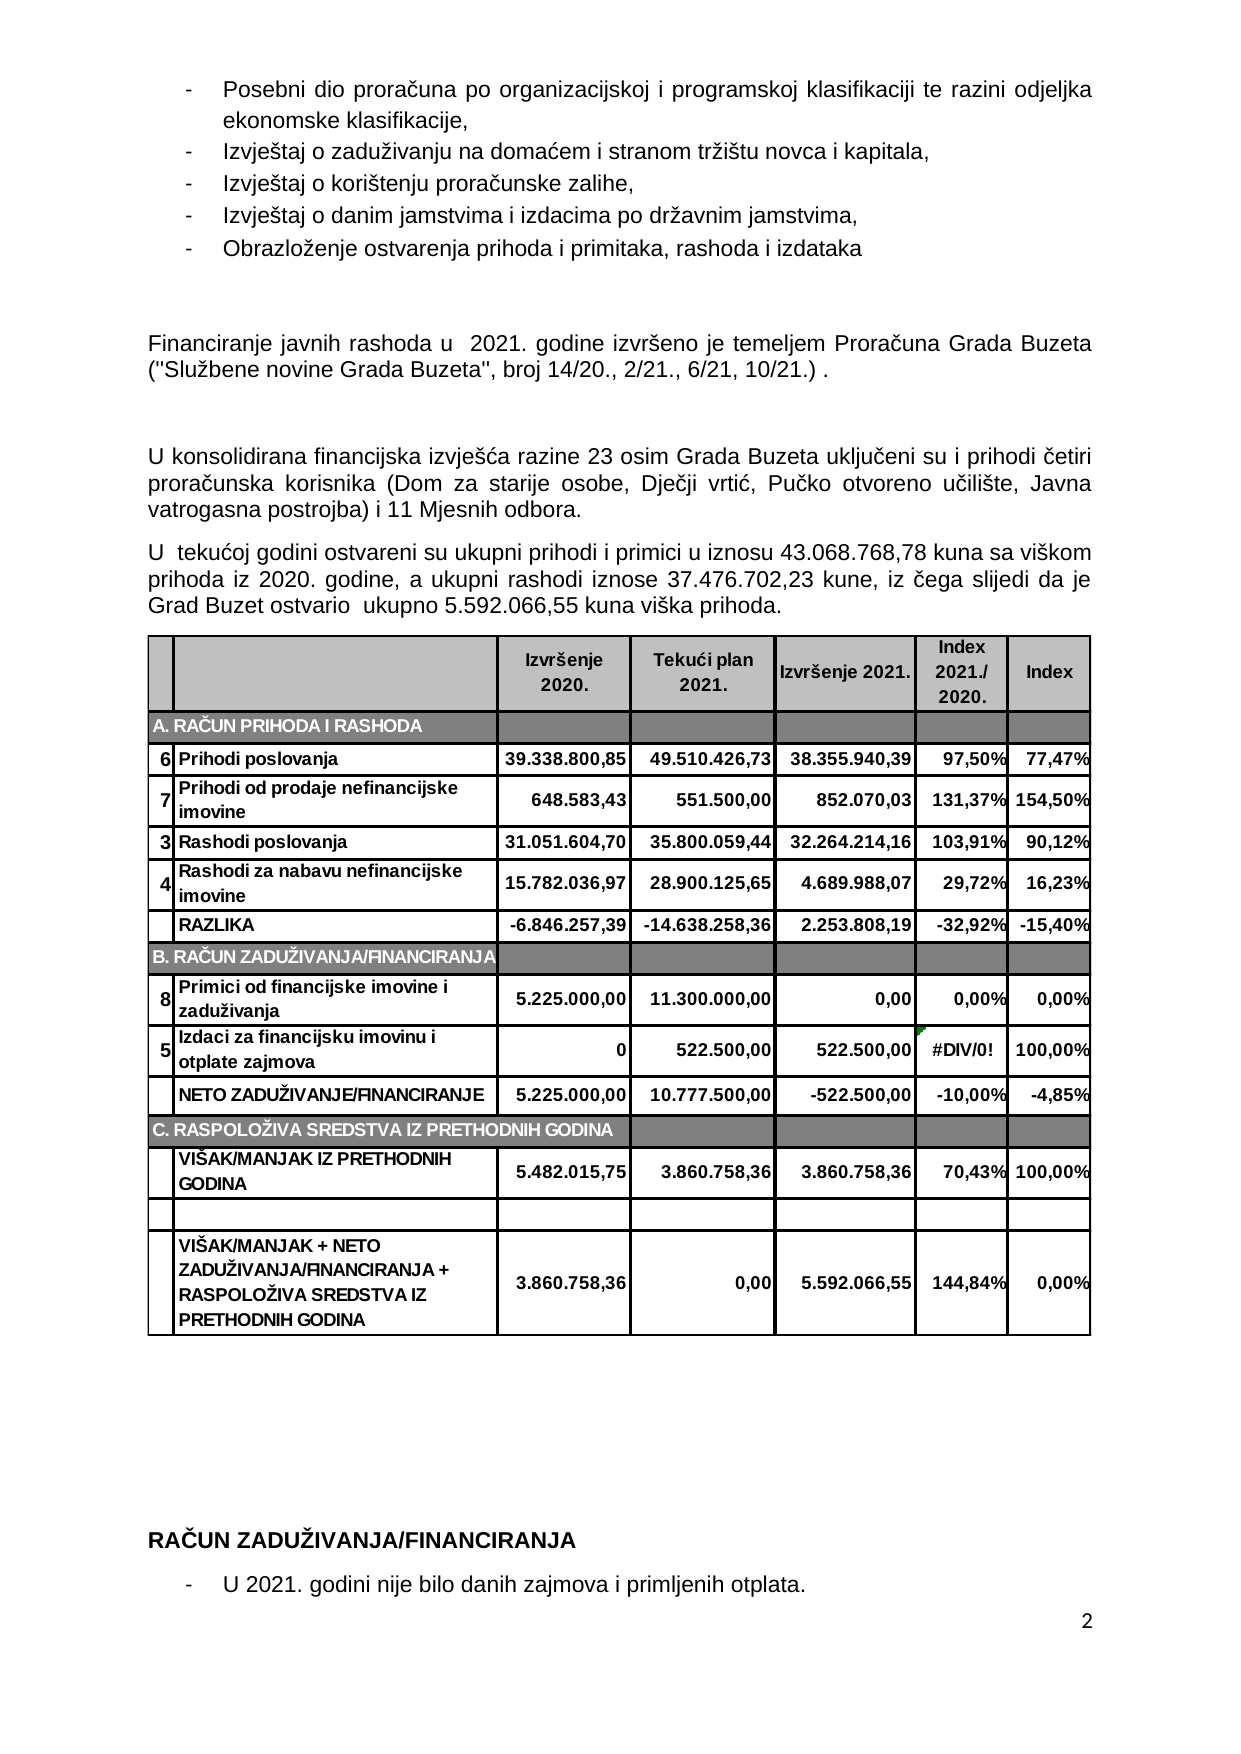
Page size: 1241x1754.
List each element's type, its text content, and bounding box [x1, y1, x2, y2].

list Obrazloženje ostvarenja prihoda i primitaka, rashoda i izdataka [185, 234, 1093, 262]
list Izvještaj o korištenju proračunske zalihe, [185, 169, 1093, 197]
text U tekućoj godini ostvareni su ukupni prihodi i primici u iznosu 43.068.768,78 kuna sa viškom prihoda iz 2020. godine, a ukupni rashodi iznose 37.476.702,23 kune, iz čega slijedi da je Grad Buzet ostvario ukupno 5.592.066,55 kuna viška prihoda. [148, 539, 1093, 619]
text U konsolidirana financijska izvješća razine 23 osim Grada Buzeta uključeni su i prihodi četiri proračunska korisnika (Dom za starije osobe, Dječji vrtić, Pučko otvoreno učilište, Javna vatrogasna postrojba) i 11 Mjesnih odbora. [148, 443, 1093, 522]
list Posebni dio proračuna po organizacijskoj i programskoj klasifikaciji te razini odjeljka ekonomske klasifikacije, [185, 75, 1093, 133]
list U 2021. godini nije bilo danih zajmova i primljenih otplata. [185, 1570, 1093, 1598]
text Financiranje javnih rashoda u 2021. godine izvršeno je temeljem Proračuna Grada Buzeta (''Službene novine Grada Buzeta'', broj 14/20., 2/21., 6/21, 10/21.) . [148, 330, 1093, 383]
text RAČUN ZADUŽIVANJA/FINANCIRANJA [148, 1527, 1093, 1553]
list Izvještaj o danim jamstvima i izdacima po državnim jamstvima, [185, 201, 1093, 229]
list Izvještaj o zaduživanju na domaćem i stranom tržištu novca i kapitala, [185, 137, 1093, 165]
